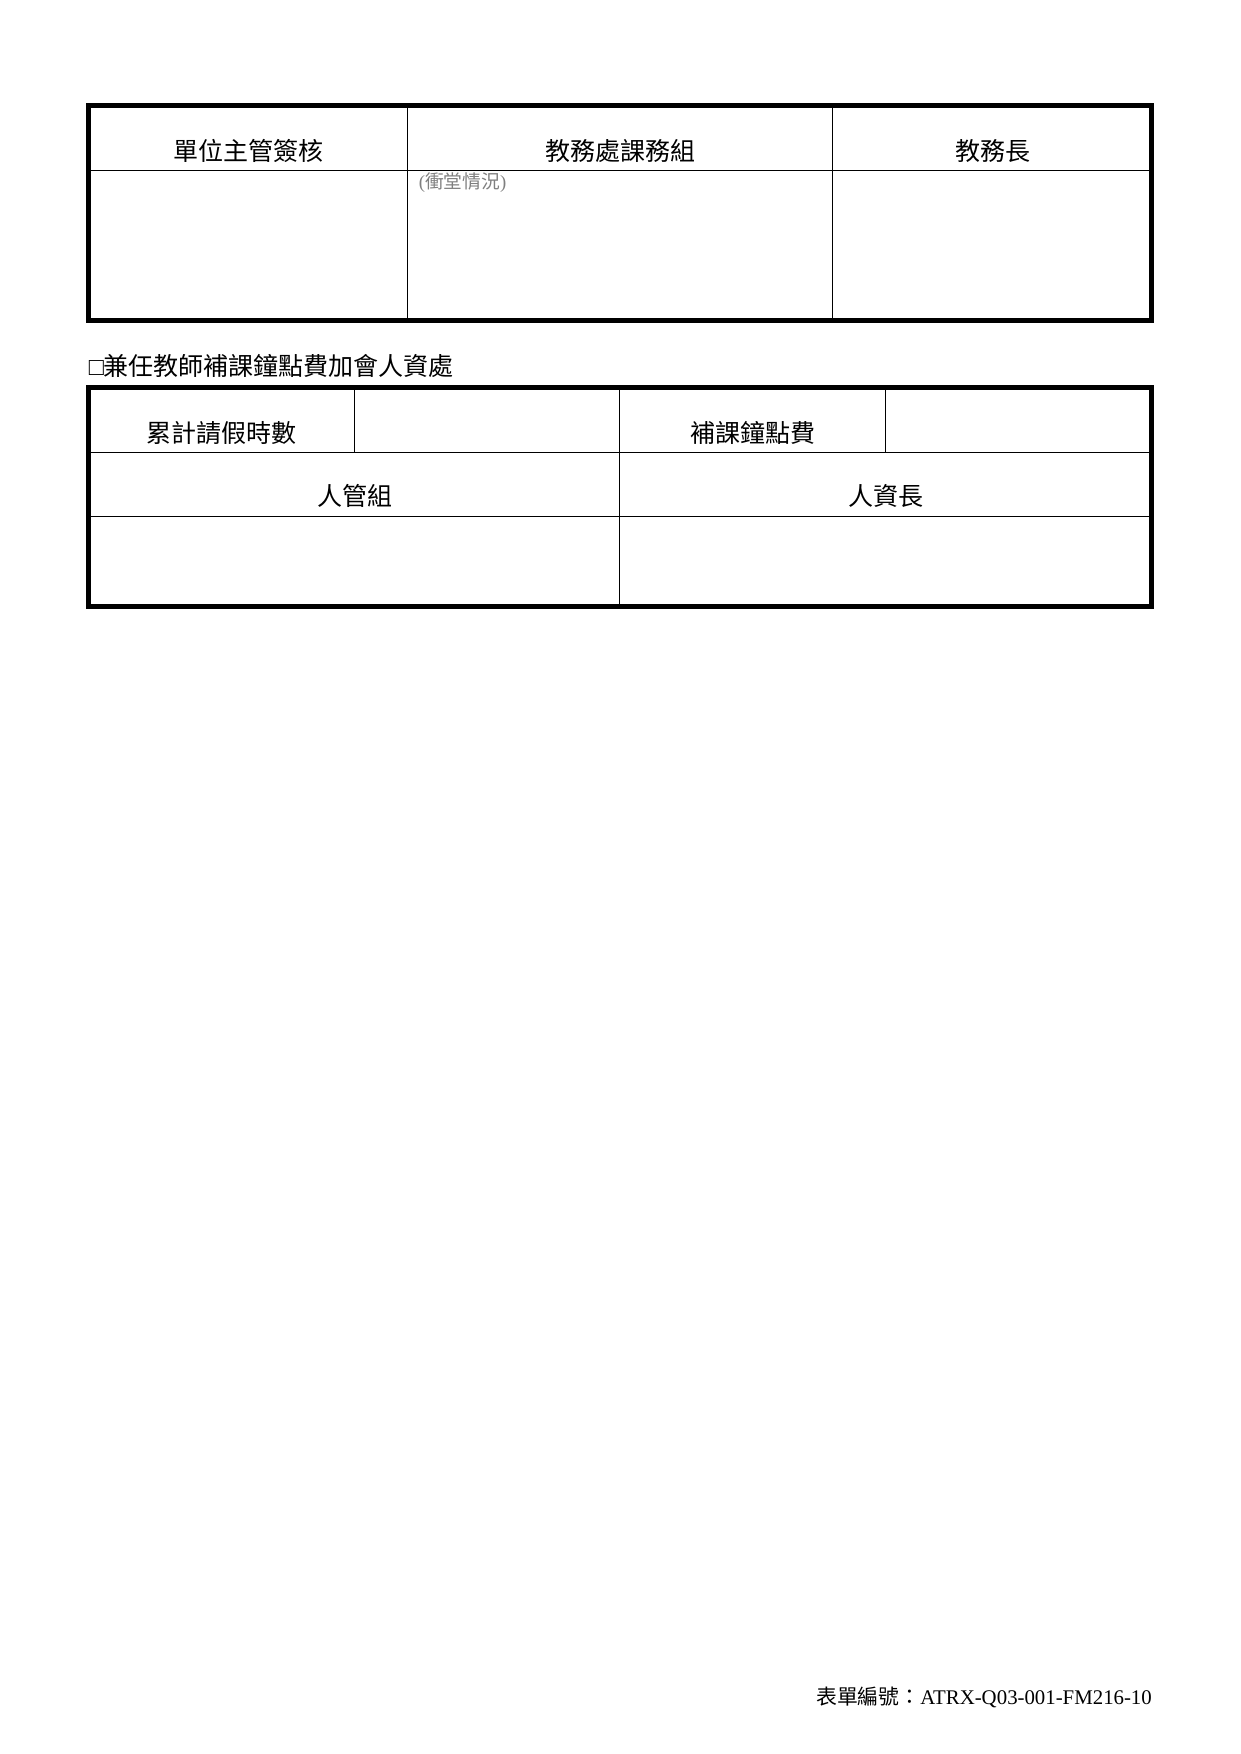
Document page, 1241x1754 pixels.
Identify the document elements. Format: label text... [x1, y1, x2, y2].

text □兼任教師補課鐘點費加會人資處 [89, 323, 1152, 385]
table_header 單位主管簽核 [91, 108, 407, 170]
table_cell (衝堂情況) [408, 171, 832, 318]
table_cell 人管組 [91, 453, 619, 516]
table_header 教務長 [833, 108, 1149, 170]
table_cell [833, 171, 1149, 318]
table_cell [91, 517, 619, 604]
table_header 教務處課務組 [408, 108, 832, 170]
table_header 累計請假時數 [91, 390, 354, 452]
table_cell [91, 171, 407, 318]
table_header 補課鐘點費 [620, 390, 885, 452]
table_header [355, 390, 619, 452]
table_cell 人資長 [620, 453, 1149, 516]
table_header [886, 390, 1149, 452]
table_cell [620, 517, 1149, 604]
